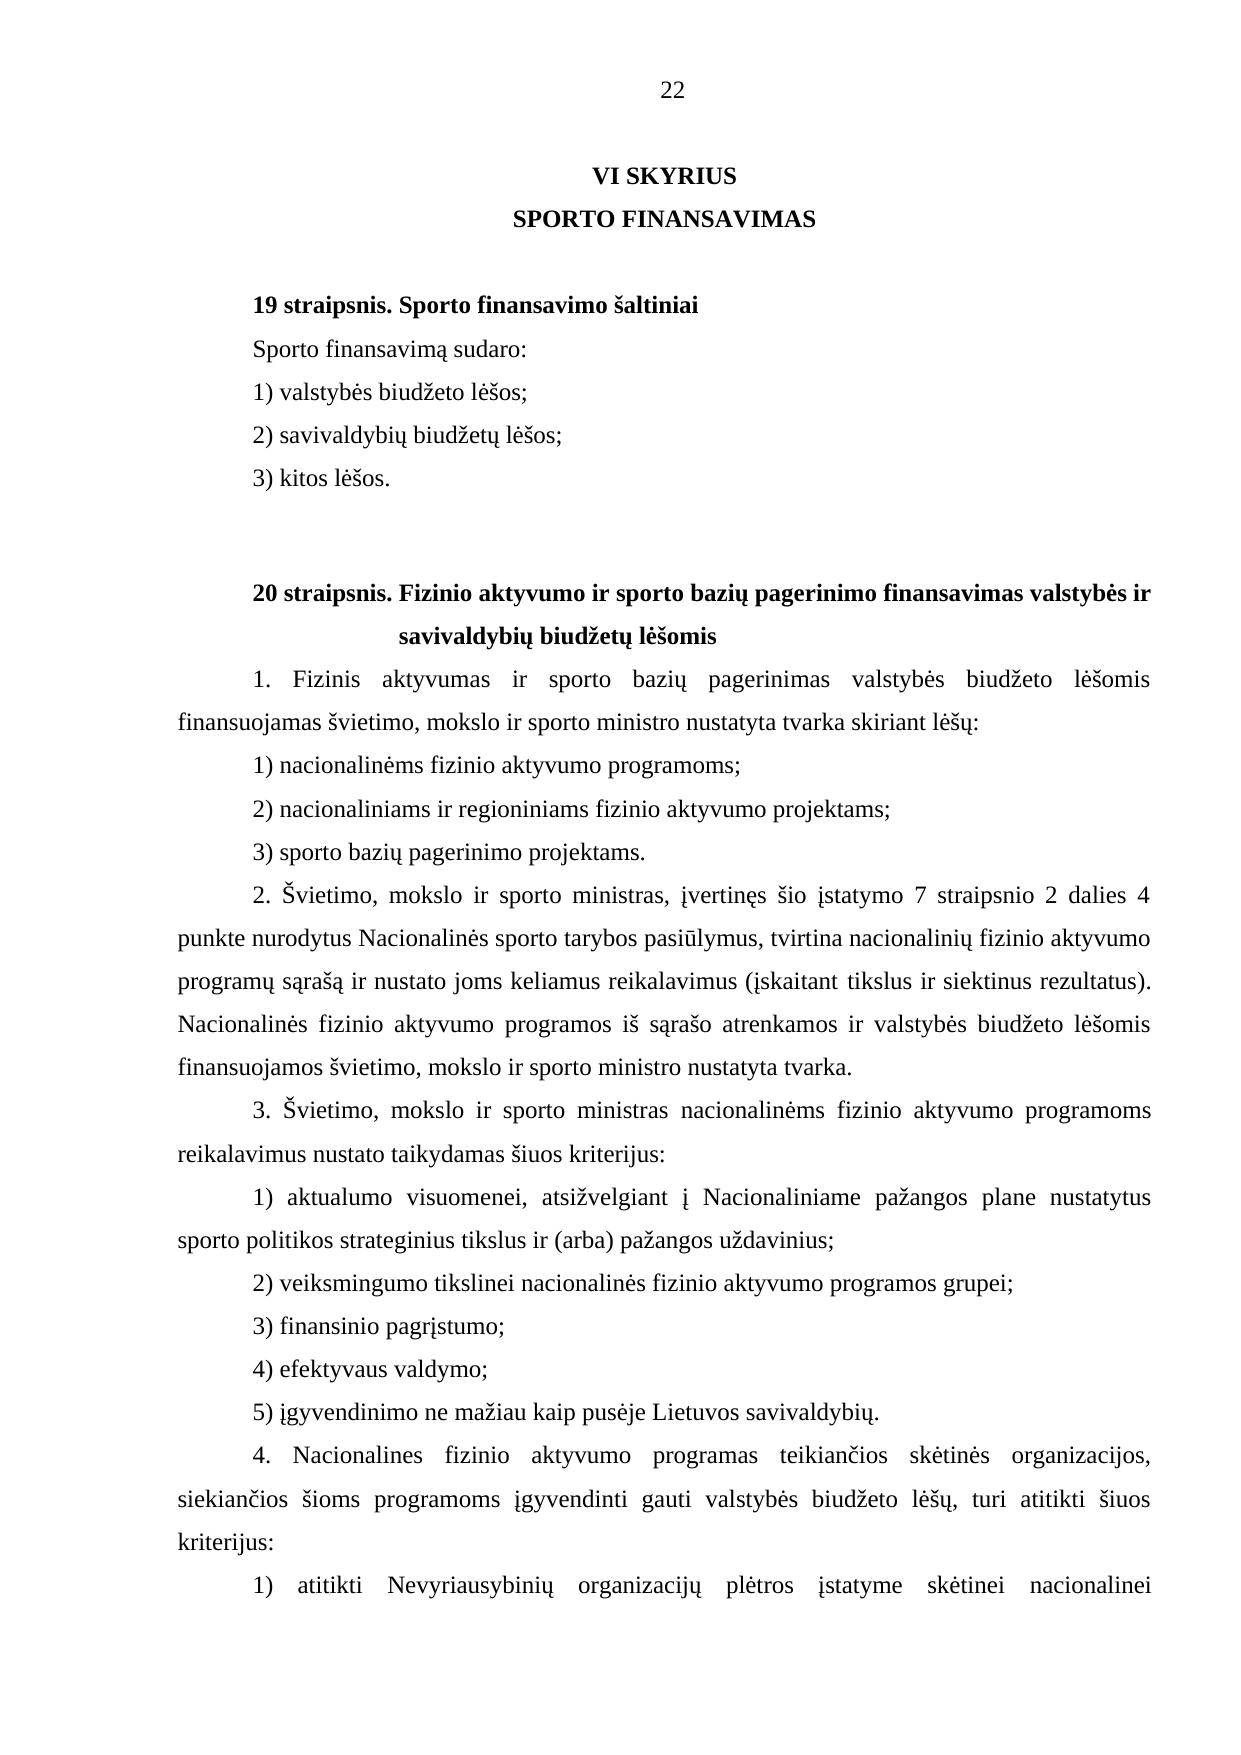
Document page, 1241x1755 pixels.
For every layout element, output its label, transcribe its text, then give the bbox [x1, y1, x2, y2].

text 1. Fizinis aktyvumas ir sporto bazių pagerinimas valstybės biudžeto lėšomis finansuojamas švietimo, mokslo ir sporto ministro nustatyta tvarka skiriant lėšų: [177, 664, 1152, 736]
text 2) veiksmingumo tikslinei nacionalinės fizinio aktyvumo programos grupei; [177, 1268, 1152, 1297]
text 1) valstybės biudžeto lėšos; [177, 377, 1152, 406]
text 1) nacionalinėms fizinio aktyvumo programoms; [177, 751, 1152, 779]
text Sporto finansavimą sudaro: [177, 334, 1152, 362]
text 4) efektyvaus valdymo; [177, 1354, 1152, 1383]
text 3. Švietimo, mokslo ir sporto ministras nacionalinėms fizinio aktyvumo programoms reikalavimus nustato taikydamas šiuos kriterijus: [177, 1096, 1152, 1167]
text 3) sporto bazių pagerinimo projektams. [177, 837, 1152, 866]
text 1) aktualumo visuomenei, atsižvelgiant į Nacionaliniame pažangos plane nustatytus sporto politikos strateginius tikslus ir (arba) pažangos uždavinius; [177, 1182, 1152, 1254]
text 2) nacionaliniams ir regioniniams fizinio aktyvumo projektams; [177, 794, 1152, 822]
text VI SKYRIUS [177, 161, 1152, 190]
text 1) atitikti Nevyriausybinių organizacijų plėtros įstatyme skėtinei nacionalinei [177, 1570, 1152, 1599]
text 5) įgyvendinimo ne mažiau kaip pusėje Lietuvos savivaldybių. [177, 1397, 1152, 1426]
text 2) savivaldybių biudžetų lėšos; [177, 420, 1152, 449]
text 3) kitos lėšos. [177, 463, 1152, 492]
text 20 straipsnis. Fizinio aktyvumo ir sporto bazių pagerinimo finansavimas valstybės ir savivaldybių biudžetų lėšomis [252, 578, 1152, 650]
text 4. Nacionalines fizinio aktyvumo programas teikiančios skėtinės organizacijos, siekiančios šioms programoms įgyvendinti gauti valstybės biudžeto lėšų, turi atitikti šiuos kriterijus: [177, 1441, 1152, 1556]
text 2. Švietimo, mokslo ir sporto ministras, įvertinęs šio įstatymo 7 straipsnio 2 dalies 4 punkte nurodytus Nacionalinės sporto tarybos pasiūlymus, tvirtina nacionalinių fizinio aktyvumo programų sąrašą ir nustato joms keliamus reikalavimus (įskaitant tikslus ir siektinus rezultatus). Nacionalinės fizinio aktyvumo programos iš sąrašo atrenkamos ir valstybės biudžeto lėšomis finansuojamos švietimo, mokslo ir sporto ministro nustatyta tvarka. [177, 880, 1152, 1081]
text 19 straipsnis. Sporto finansavimo šaltiniai [177, 291, 1152, 319]
text SPORTO FINANSAVIMAS [177, 204, 1152, 233]
text 3) finansinio pagrįstumo; [177, 1311, 1152, 1340]
